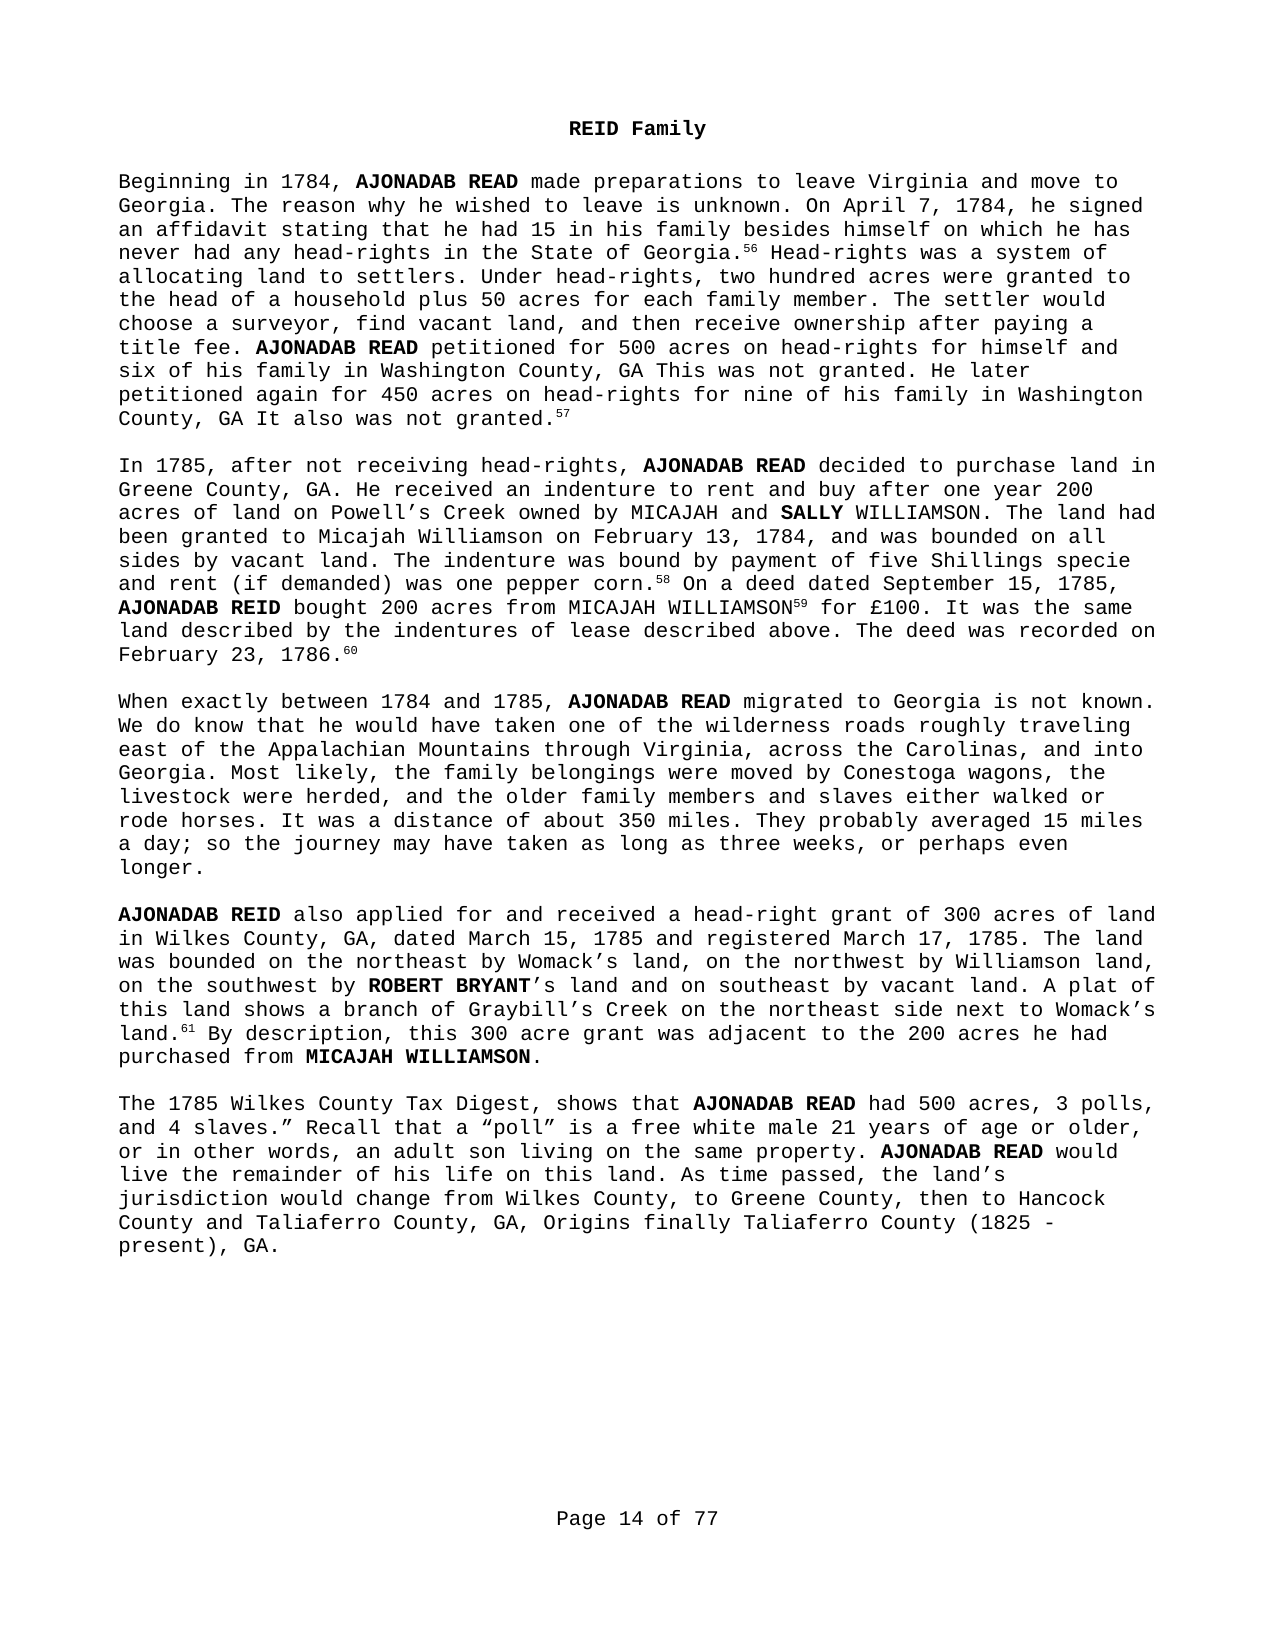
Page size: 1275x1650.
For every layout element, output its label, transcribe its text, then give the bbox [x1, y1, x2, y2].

text Beginning in 1784, Ajonadab Read made preparations to leave Virginia and move to Georgia. The reason why he wished to leave is unknown. On April 7, 1784, he signed an affidavit stating that he had 15 in his family besides himself on which he has never had any head-rights in the State of Georgia.56 Head-rights was a system of allocating land to settlers. Under head-rights, two hundred acres were granted to the head of a household plus 50 acres for each family member. The settler would choose a surveyor, find vacant land, and then receive ownership after paying a title fee. Ajonadab Read petitioned for 500 acres on head-rights for himself and six of his family in Washington County, GA This was not granted. He later petitioned again for 450 acres on head-rights for nine of his family in Washington County, GA It also was not granted.57 [118, 171, 1157, 431]
text The 1785 Wilkes County Tax Digest, shows that Ajonadab Read had 500 acres, 3 polls, and 4 slaves.” Recall that a “poll” is a free white male 21 years of age or older, or in other words, an adult son living on the same property. Ajonadab Read would live the remainder of his life on this land. As time passed, the land’s jurisdiction would change from Wilkes County, to Greene County, then to Hancock County and Taliaferro County, GA, Origins finally Taliaferro County (1825 - present), GA. [118, 1093, 1157, 1259]
text When exactly between 1784 and 1785, Ajonadab Read migrated to Georgia is not known. We do know that he would have taken one of the wilderness roads roughly traveling east of the Appalachian Mountains through Virginia, across the Carolinas, and into Georgia. Most likely, the family belongings were moved by Conestoga wagons, the livestock were herded, and the older family members and slaves either walked or rode horses. It was a distance of about 350 miles. They probably averaged 15 miles a day; so the journey may have taken as long as three weeks, or perhaps even longer. [118, 691, 1157, 881]
text In 1785, after not receiving head-rights, Ajonadab Read decided to purchase land in Greene County, GA. He received an indenture to rent and buy after one year 200 acres of land on Powell’s Creek owned by Micajah and Sally Williamson. The land had been granted to Micajah Williamson on February 13, 1784, and was bounded on all sides by vacant land. The indenture was bound by payment of five Shillings specie and rent (if demanded) was one pepper corn.58 On a deed dated September 15, 1785, Ajonadab Reid bought 200 acres from Micajah Williamson59 for £100. It was the same land described by the indentures of lease described above. The deed was recorded on February 23, 1786.60 [118, 455, 1157, 668]
text Ajonadab Reid also applied for and received a head-right grant of 300 acres of land in Wilkes County, GA, dated March 15, 1785 and registered March 17, 1785. The land was bounded on the northeast by Womack’s land, on the northwest by Williamson land, on the southwest by Robert Bryant’s land and on southeast by vacant land. A plat of this land shows a branch of Graybill’s Creek on the northeast side next to Womack’s land.61 By description, this 300 acre grant was adjacent to the 200 acres he had purchased from Micajah Williamson. [118, 904, 1157, 1070]
